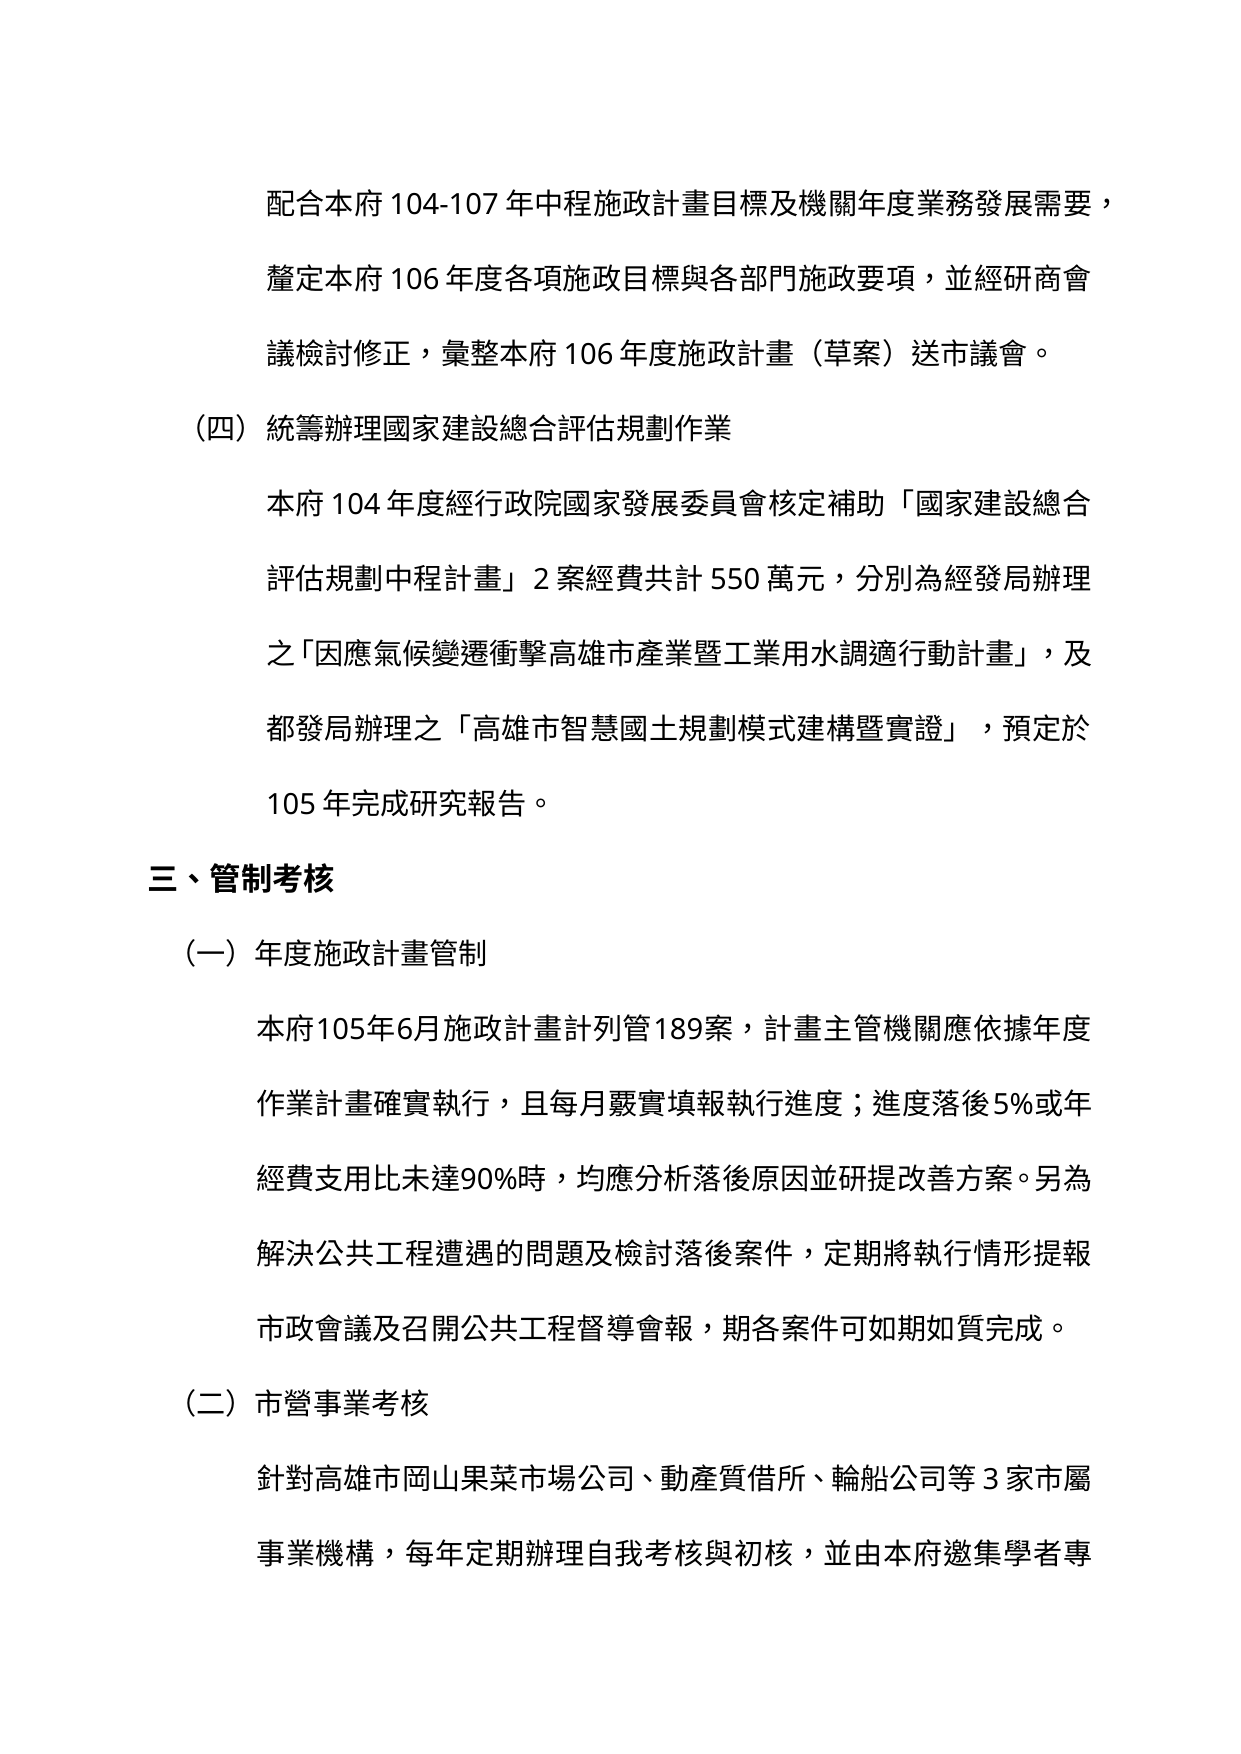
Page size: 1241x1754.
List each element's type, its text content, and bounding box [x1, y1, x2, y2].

text 配合本府104-107年中程施政計畫目標及機關年度業務發展需要，釐定本府106年度各項施政目標與各部門施政要項，並經研商會議檢討修正，彙整本府106年度施政計畫（草案）送市議會。 [266, 164, 1092, 389]
text 本府104年度經行政院國家發展委員會核定補助「國家建設總合評估規劃中程計畫」2案經費共計550萬元，分別為經發局辦理之「因應氣候變遷衝擊高雄市產業暨工業用水調適行動計畫」，及都發局辦理之「高雄市智慧國土規劃模式建構暨實證」，預定於105年完成研究報告。 [266, 464, 1092, 839]
list 統籌辦理國家建設總合評估規劃作業 [177, 389, 1092, 464]
text （二）市營事業考核 [148, 1364, 1092, 1439]
text 針對高雄市岡山果菜市場公司、動產質借所、輪船公司等3家市屬事業機構，每年定期辦理自我考核與初核，並由本府邀集學者專 [256, 1439, 1092, 1589]
text 本府105年6月施政計畫計列管189案，計畫主管機關應依據年度作業計畫確實執行，且每月覈實填報執行進度；進度落後5%或年經費支用比未達90%時，均應分析落後原因並研提改善方案。另為解決公共工程遭遇的問題及檢討落後案件，定期將執行情形提報市政會議及召開公共工程督導會報，期各案件可如期如質完成。 [256, 989, 1092, 1364]
text 三、管制考核 [148, 839, 1092, 914]
text （一）年度施政計畫管制 [148, 914, 1092, 989]
